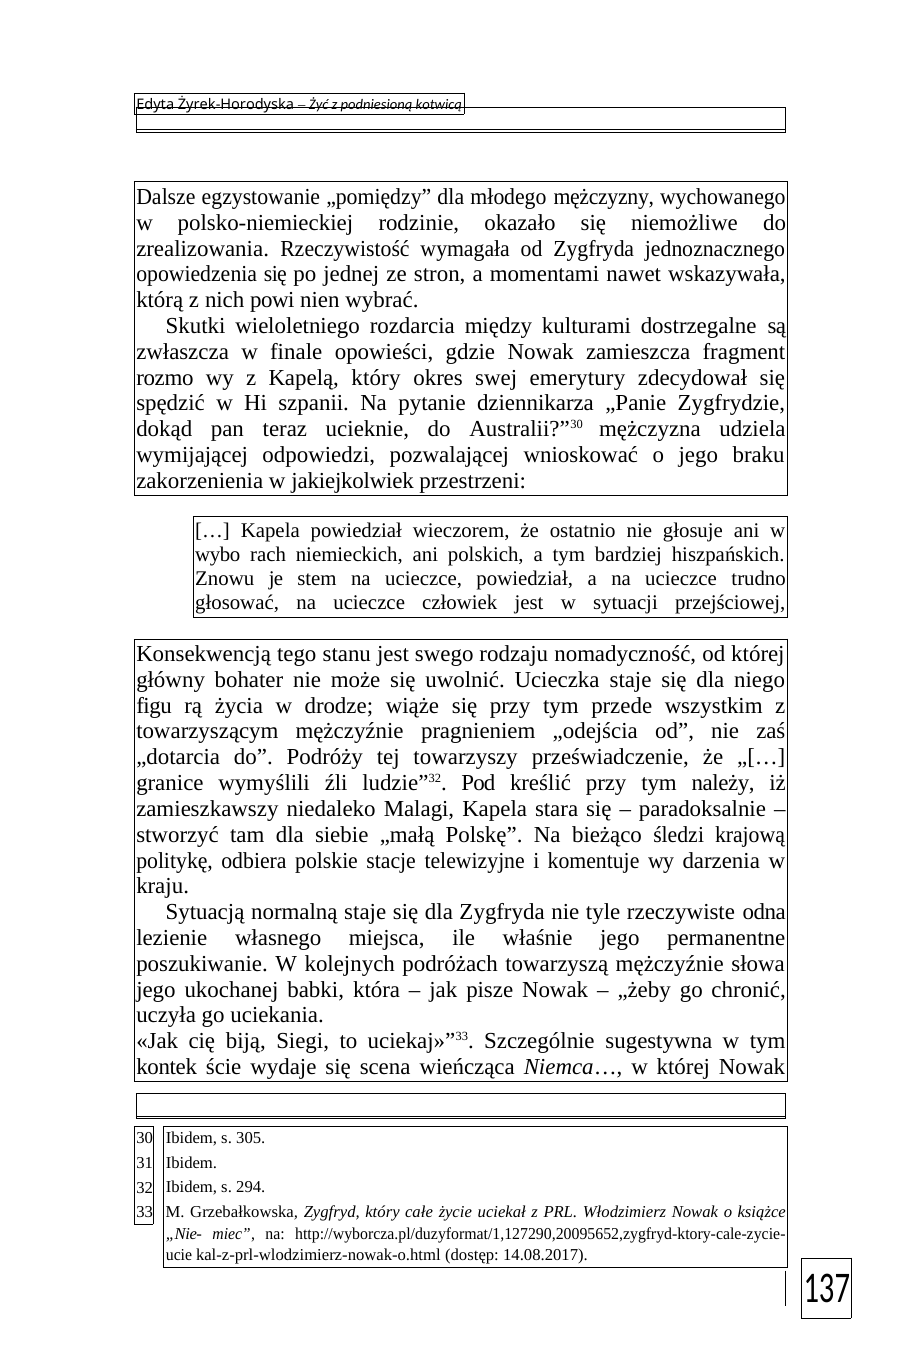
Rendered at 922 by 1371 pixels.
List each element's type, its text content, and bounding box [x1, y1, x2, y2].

text Skutki wieloletniego rozdarcia między kulturami dostrzegalne są zwłaszcza w finale opowieści, gdzie Nowak zamieszcza fragment rozmo­ wy z Kapelą, który okres swej emerytury zdecydował się spędzić w Hi­ szpanii. Na pytanie dziennikarza „Panie Zygfrydzie, dokąd pan teraz ucieknie, do Australii?”30 mężczyzna udziela wymijającej odpowiedzi, pozwalającej wnioskować o jego braku zakorzenienia w jakiejkolwiek przestrzeni: [136, 313, 786, 493]
text «Jak cię biją, Siegi, to uciekaj»”33. Szczególnie sugestywna w tym kontek­ ście wydaje się scena wieńcząca Niemca…, w której Nowak przytacza wy­ powiedź Kapeli planującego swą starość u boku żony w jednym z niemie­ ckich, przygranicznych miasteczek: [136, 1028, 786, 1081]
text Edyta Żyrek‑Horodyska – Żyć z podniesioną kotwicą [136, 94, 464, 107]
text 32 [136, 1177, 153, 1197]
text M. Grzebałkowska, Zygfryd, który całe życie uciekał z PRL. Włodzimierz Nowak o książce „Nie- miec”, na: http://wyborcza.pl/duzyformat/1,127290,20095652,zygfryd-ktory-cale-zycie-ucie­ kal-z-prl-wlodzimierz-nowak-o.html (dostęp: 14.08.2017). [165, 1202, 786, 1264]
text Ibidem, s. 294. [166, 1177, 787, 1196]
text 30 [136, 1128, 153, 1147]
text Dalsze egzystowanie „pomiędzy” dla młodego mężczyzny, wychowanego w polsko-niemieckiej rodzinie, okazało się niemożliwe do zrealizowania. Rzeczywistość wymagała od Zygfryda jednoznacznego opowiedzenia się po jednej ze stron, a momentami nawet wskazywała, którą z nich powi­ nien wybrać. [136, 183, 786, 313]
text Sytuacją normalną staje się dla Zygfryda nie tyle rzeczywiste odna­ lezienie własnego miejsca, ile właśnie jego permanentne poszukiwanie. W kolejnych podróżach towarzyszą mężczyźnie słowa jego ukochanej babki, która – jak pisze Nowak – „żeby go chronić, uczyła go uciekania. [136, 899, 786, 1028]
text 33 [136, 1202, 153, 1221]
text 137 [803, 1259, 851, 1313]
text Ibidem, s. 305. Ibidem. [166, 1128, 314, 1172]
text […] Kapela powiedział wieczorem, że ostatnio nie głosuje ani w wybo­ rach niemieckich, ani polskich, a tym bardziej hiszpańskich. Znowu je­ stem na ucieczce, powiedział, a na ucieczce trudno głosować, na ucieczce człowiek jest w sytuacji przejściowej, prowizorycznej31. [195, 518, 786, 617]
text 31 [136, 1153, 153, 1172]
text Konsekwencją tego stanu jest swego rodzaju nomadyczność, od której główny bohater nie może się uwolnić. Ucieczka staje się dla niego figu­ rą życia w drodze; wiąże się przy tym przede wszystkim z towarzyszącym mężczyźnie pragnieniem „odejścia od”, nie zaś „dotarcia do”. Podróży tej towarzyszy przeświadczenie, że „[…] granice wymyślili źli ludzie”32. Pod­ kreślić przy tym należy, iż zamieszkawszy niedaleko Malagi, Kapela stara się – paradoksalnie – stworzyć tam dla siebie „małą Polskę”. Na bieżąco śledzi krajową politykę, odbiera polskie stacje telewizyjne i komentuje wy­ darzenia w kraju. [136, 641, 786, 899]
text Edyta Żyrek‑Horodyska – Żyć z podniesioną kotwicą [137, 108, 464, 114]
